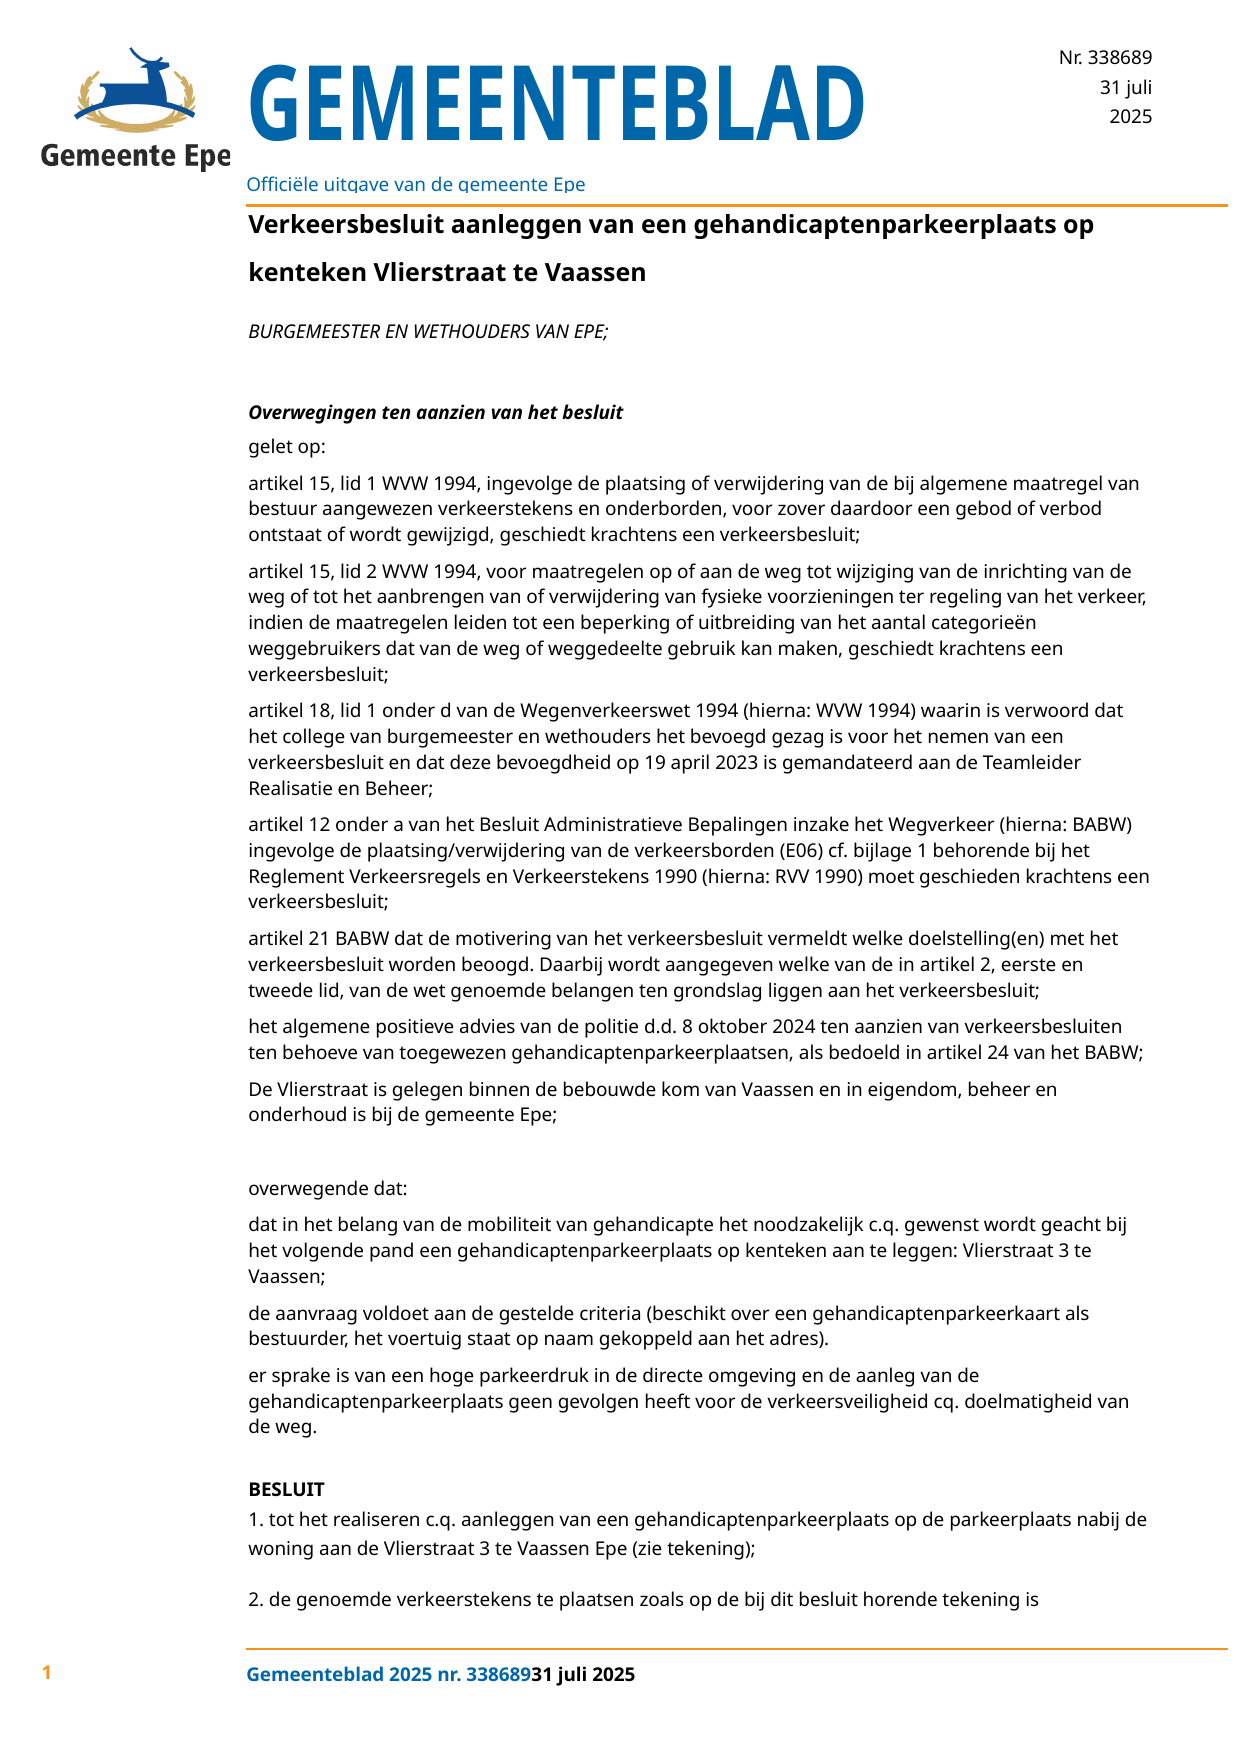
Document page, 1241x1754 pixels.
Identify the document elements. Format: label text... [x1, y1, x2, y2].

text Verkeersbesluit aanleggen van een gehandicaptenparkeerplaats op kenteken Vlierstraat te Vaassen [248, 207, 1152, 288]
text er sprake is van een hoge parkeerdruk in de directe omgeving en de aanleg van de gehandicaptenparkeerplaats geen gevolgen heeft voor de verkeersveiligheid cq. doelmatigheid van de weg. [248, 1362, 1152, 1439]
text gelet op: [248, 433, 1152, 459]
text dat in het belang van de mobiliteit van gehandicapte het noodzakelijk c.q. gewenst wordt geacht bij het volgende pand een gehandicaptenparkeerplaats op kenteken aan te leggen: Vlierstraat 3 te Vaassen; [248, 1212, 1152, 1289]
text het algemene positieve advies van de politie d.d. 8 oktober 2024 ten aanzien van verkeersbesluiten ten behoeve van toegewezen gehandicaptenparkeerplaatsen, als bedoeld in artikel 24 van het BABW; [248, 1013, 1152, 1065]
text overwegende dat: [248, 1175, 1152, 1201]
text 1. tot het realiseren c.q. aanleggen van een gehandicaptenparkeerplaats op de parkeerplaats nabij de woning aan de Vlierstraat 3 te Vaassen Epe (zie tekening); [248, 1506, 1152, 1561]
text BURGEMEESTER EN WETHOUDERS VAN EPE; [248, 318, 1152, 344]
picture [41, 47, 231, 172]
text de aanvraag voldoet aan de gestelde criteria (beschikt over een gehandicaptenparkeerkaart als bestuurder, het voertuig staat op naam gekoppeld aan het adres). [248, 1300, 1152, 1351]
text Overwegingen ten aanzien van het besluit [248, 399, 1152, 425]
text BESLUIT [248, 1476, 1152, 1502]
text De Vlierstraat is gelegen binnen de bebouwde kom van Vaassen en in eigendom, beheer en onderhoud is bij de gemeente Epe; [248, 1076, 1152, 1127]
text artikel 21 BABW dat de motivering van het verkeersbesluit vermeldt welke doelstelling(en) met het verkeersbesluit worden beoogd. Daarbij wordt aangegeven welke van de in artikel 2, eerste en tweede lid, van de wet genoemde belangen ten grondslag liggen aan het verkeersbesluit; [248, 925, 1152, 1002]
text artikel 15, lid 1 WVW 1994, ingevolge de plaatsing of verwijdering van de bij algemene maatregel van bestuur aangewezen verkeerstekens en onderborden, voor zover daardoor een gebod of verbod ontstaat of wordt gewijzigd, geschiedt krachtens een verkeersbesluit; [248, 470, 1152, 547]
text 2. de genoemde verkeerstekens te plaatsen zoals op de bij dit besluit horende tekening is [248, 1586, 1152, 1612]
text artikel 12 onder a van het Besluit Administratieve Bepalingen inzake het Wegverkeer (hierna: BABW) ingevolge de plaatsing/verwijdering van de verkeersborden (E06) cf. bijlage 1 behorende bij het Reglement Verkeersregels en Verkeerstekens 1990 (hierna: RVV 1990) moet geschieden krachtens een verkeersbesluit; [248, 811, 1152, 914]
text artikel 18, lid 1 onder d van de Wegenverkeerswet 1994 (hierna: WVW 1994) waarin is verwoord dat het college van burgemeester en wethouders het bevoegd gezag is voor het nemen van een verkeersbesluit en dat deze bevoegdheid op 19 april 2023 is gemandateerd aan de Teamleider Realisatie en Beheer; [248, 698, 1152, 801]
text artikel 15, lid 2 WVW 1994, voor maatregelen op of aan de weg tot wijziging van de inrichting van de weg of tot het aanbrengen van of verwijdering van fysieke voorzieningen ter regeling van het verkeer, indien de maatregelen leiden tot een beperking of uitbreiding van het aantal categorieën weggebruikers dat van de weg of weggedeelte gebruik kan maken, geschiedt krachtens een verkeersbesluit; [248, 558, 1152, 687]
